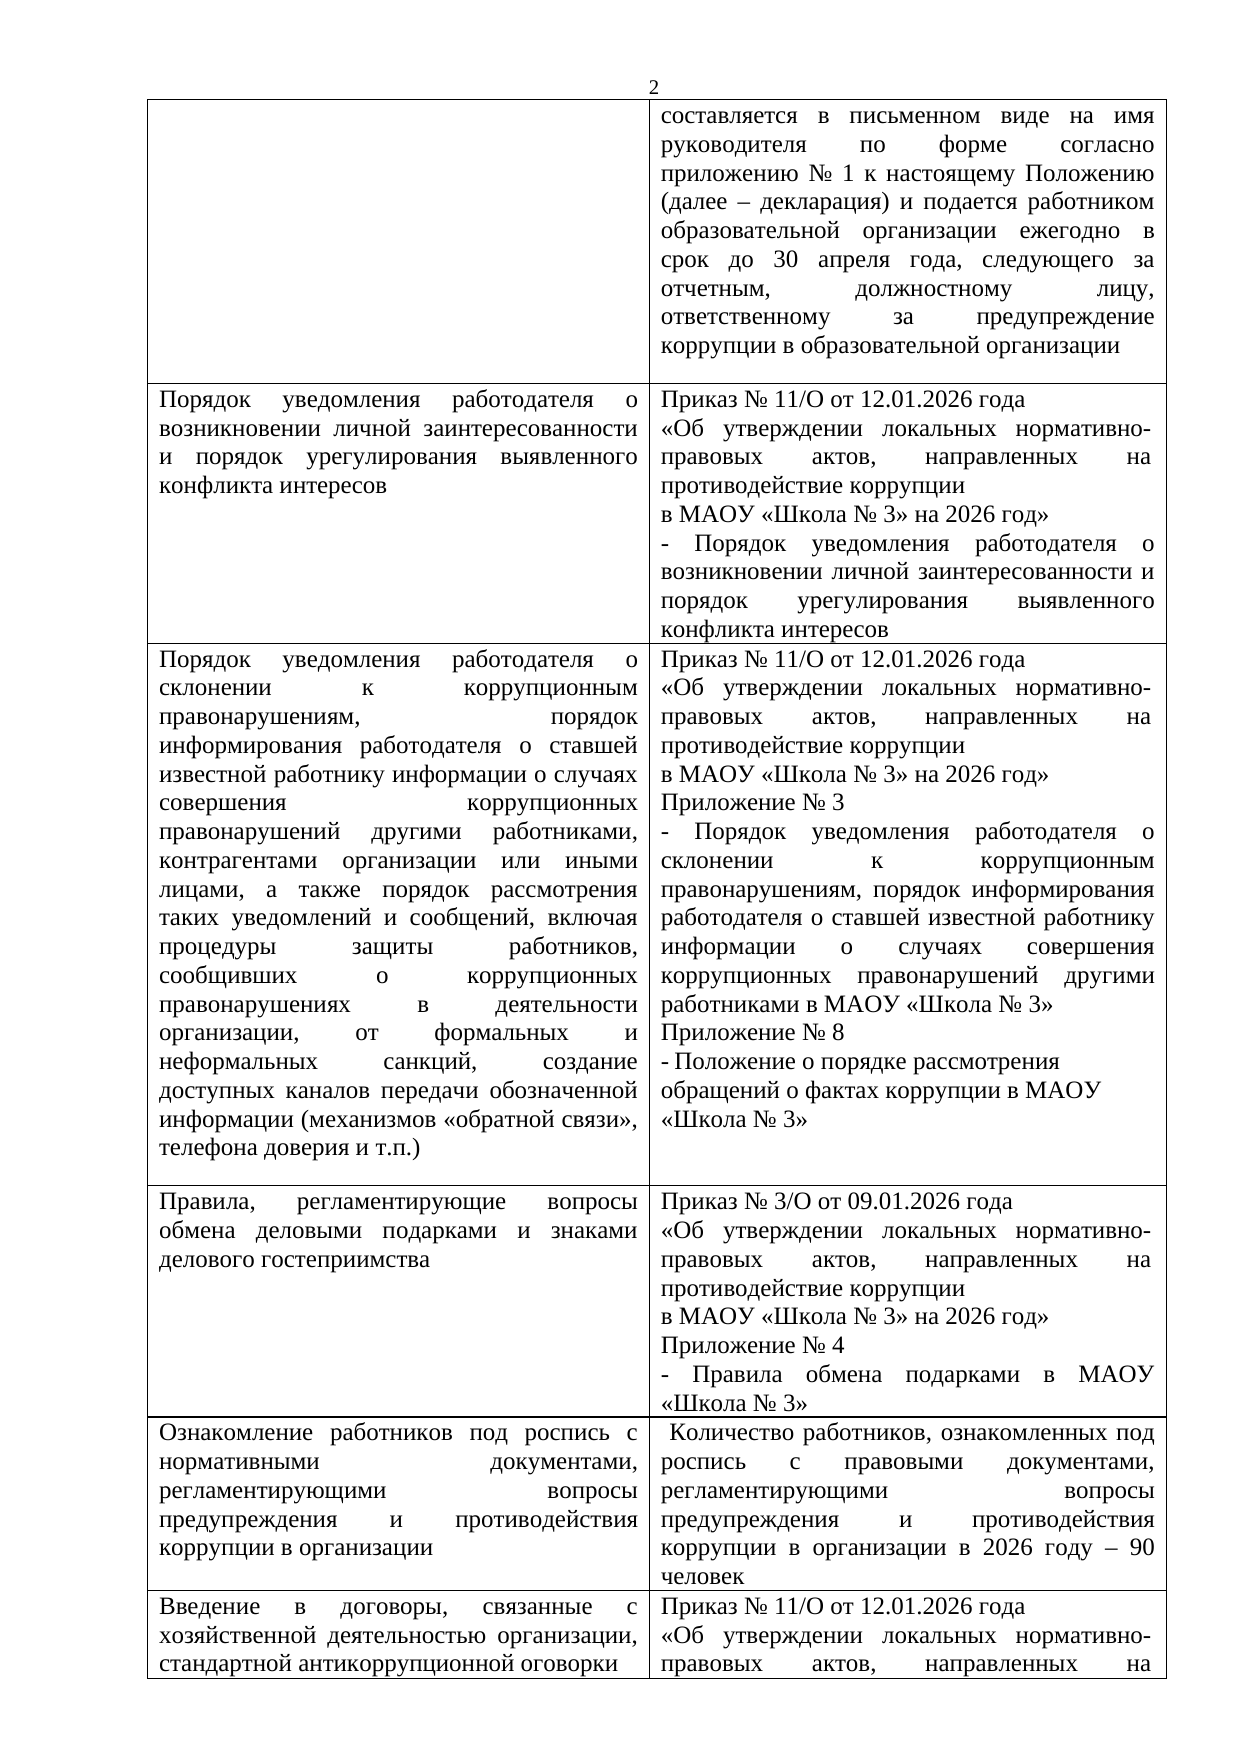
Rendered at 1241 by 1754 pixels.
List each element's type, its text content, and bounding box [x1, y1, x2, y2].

table_cell Порядок уведомления работодателя о возникновении личной заинтересованности и порядок урегулирования выявленного конфликта интересов [148, 384, 649, 643]
table_cell Приказ № 11/О от 12.01.2026 года «Об утверждении локальных нормативно-правовых актов, направленных на противодействие коррупции в МАОУ «Школа № 3» на 2026 год» Приложение № 3 - Порядок уведомления работодателя о склонении к коррупционным правонарушениям, порядок информирования работодателя о ставшей известной работнику информации о случаях совершения коррупционных правонарушений другими работниками в МАОУ «Школа № 3» Приложение № 8 - Положение о порядке рассмотрения обращений о фактах коррупции в МАОУ «Школа № 3» [650, 644, 1166, 1185]
table_cell [148, 100, 649, 383]
table_cell составляется в письменном виде на имя руководителя по форме согласно приложению № 1 к настоящему Положению (далее – декларация) и подается работником образовательной организации ежегодно в срок до 30 апреля года, следующего за отчетным, должностному лицу, ответственному за предупреждение коррупции в образовательной организации [650, 100, 1166, 383]
table_cell Приказ № 11/О от 12.01.2026 года «Об утверждении локальных нормативно-правовых актов, направленных на противодействие коррупции в МАОУ «Школа № 3» на 2026 год» - Порядок уведомления работодателя о возникновении личной заинтересованности и порядок урегулирования выявленного конфликта интересов [650, 384, 1166, 643]
table_cell Введение в договоры, связанные с хозяйственной деятельностью организации, стандартной антикоррупционной оговорки [148, 1591, 649, 1678]
table_cell Правила, регламентирующие вопросы обмена деловыми подарками и знаками делового гостеприимства [148, 1186, 649, 1416]
table_cell Количество работников, ознакомленных под роспись с правовыми документами, регламентирующими вопросы предупреждения и противодействия коррупции в организации в 2026 году – 90 человек [650, 1418, 1166, 1590]
table_cell Порядок уведомления работодателя о склонении к коррупционным правонарушениям, порядок информирования работодателя о ставшей известной работнику информации о случаях совершения коррупционных правонарушений другими работниками, контрагентами организации или иными лицами, а также порядок рассмотрения таких уведомлений и сообщений, включая процедуры защиты работников, сообщивших о коррупционных правонарушениях в деятельности организации, от формальных и неформальных санкций, создание доступных каналов передачи обозначенной информации (механизмов «обратной связи», телефона доверия и т.п.) [148, 644, 649, 1185]
table_cell Приказ № 3/О от 09.01.2026 года «Об утверждении локальных нормативно-правовых актов, направленных на противодействие коррупции в МАОУ «Школа № 3» на 2026 год» Приложение № 4 - Правила обмена подарками в МАОУ «Школа № 3» [650, 1186, 1166, 1416]
table_cell Приказ № 11/О от 12.01.2026 года «Об утверждении локальных нормативно-правовых актов, направленных на [650, 1591, 1166, 1678]
table_cell Ознакомление работников под роспись с нормативными документами, регламентирующими вопросы предупреждения и противодействия коррупции в организации [148, 1418, 649, 1590]
